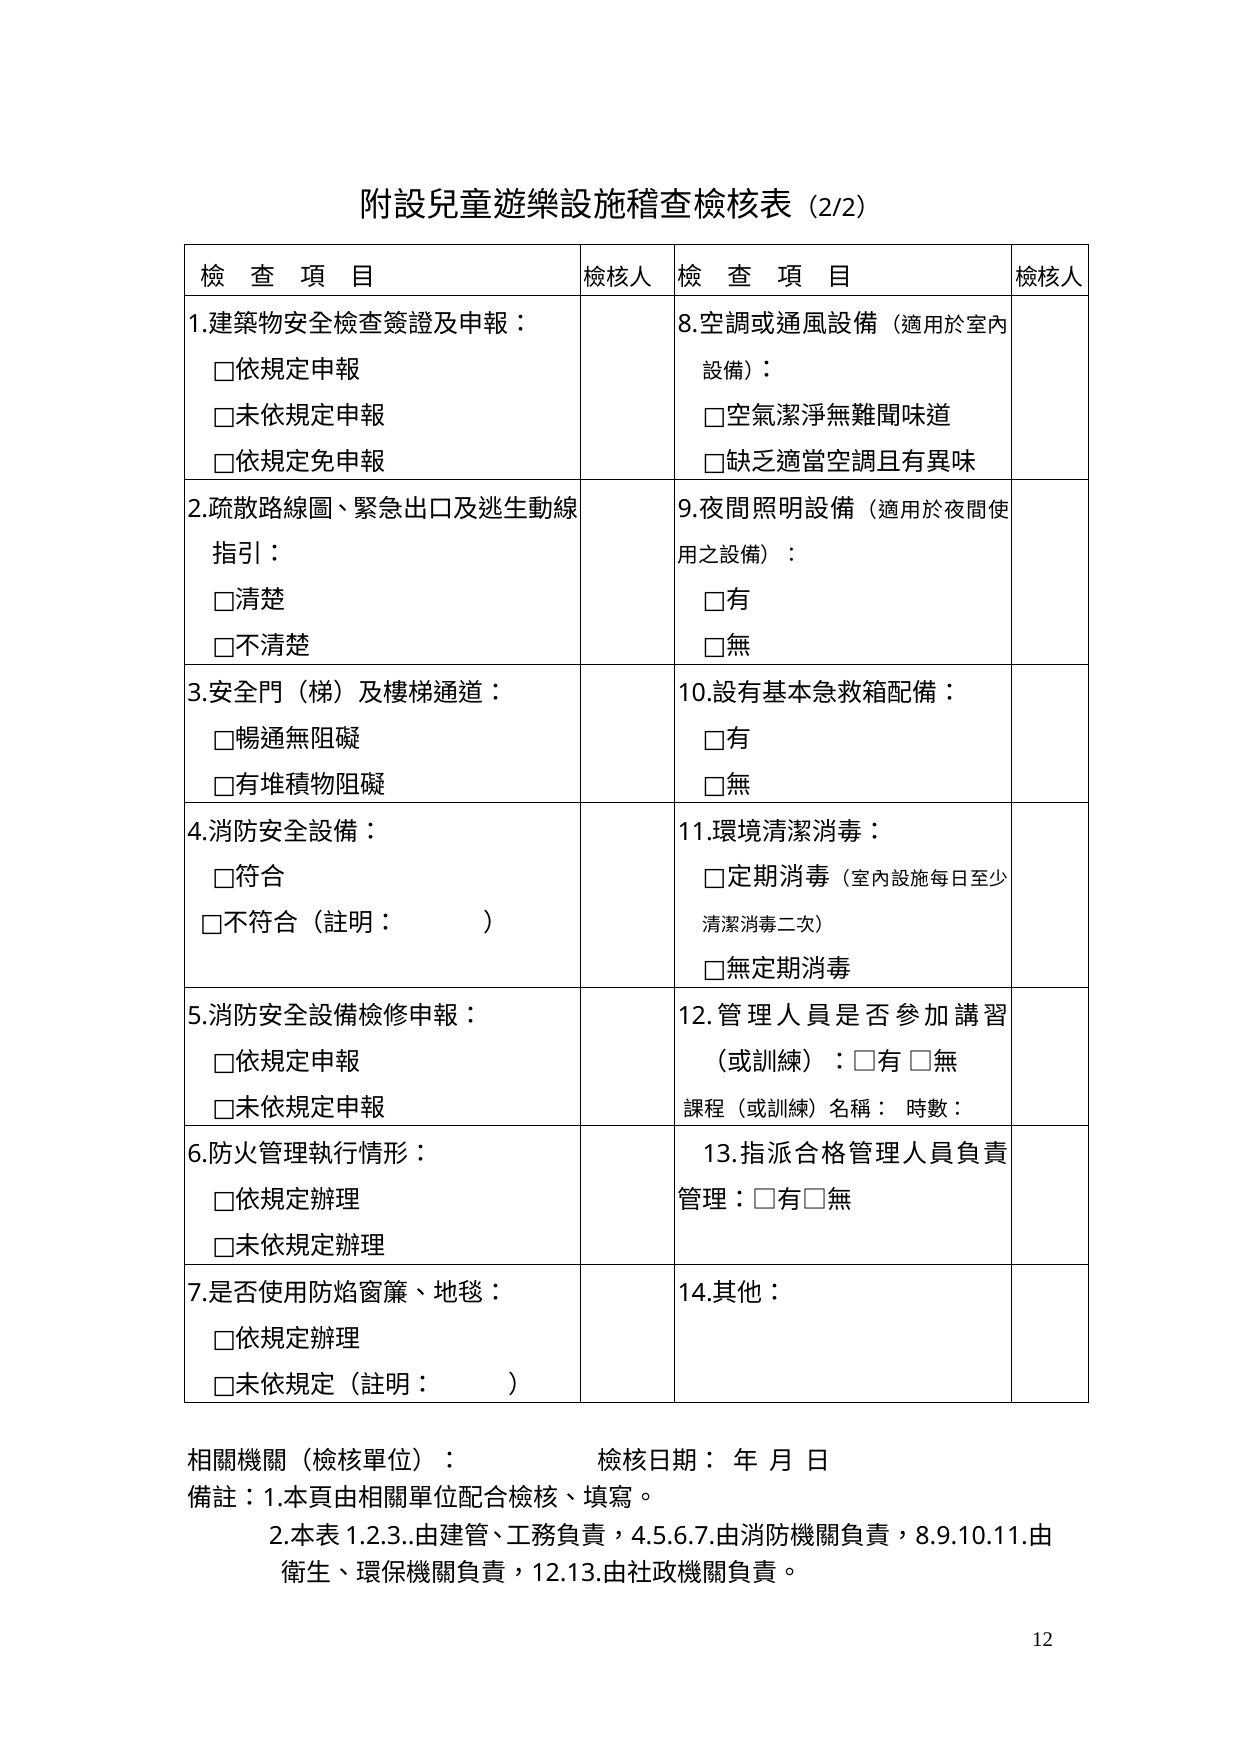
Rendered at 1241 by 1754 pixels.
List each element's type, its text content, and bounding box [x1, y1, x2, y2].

table_cell 12.管理人員是否參加講習（或訓練）：□有 □無 課程（或訓練）名稱： 時數： [675, 988, 1011, 1125]
table_cell 5.消防安全設備檢修申報： □依規定申報 □未依規定申報 [185, 988, 580, 1125]
table_cell 10.設有基本急救箱配備： □有 □無 [675, 665, 1011, 802]
table_cell 1.建築物安全檢查簽證及申報： □依規定申報 □未依規定申報 □依規定免申報 [185, 296, 580, 479]
table_cell [581, 665, 674, 802]
table_cell [581, 803, 674, 987]
table_cell [581, 296, 674, 479]
table_cell 2.疏散路線圖、緊急出口及逃生動線指引： □清楚 □不清楚 [185, 480, 580, 664]
table_cell 9.夜間照明設備（適用於夜間使用之設備）： □有 □無 [675, 480, 1011, 664]
table_cell 4.消防安全設備： □符合 □不符合（註明： ） [185, 803, 580, 987]
table_cell [581, 1265, 674, 1402]
text [187, 239, 1053, 244]
table_header 檢 查 項 目 [185, 245, 580, 295]
table_cell 14.其他： [675, 1265, 1011, 1402]
table_cell 3.安全門（梯）及樓梯通道： □暢通無阻礙 □有堆積物阻礙 [185, 665, 580, 802]
table_header 檢 查 項 目 [675, 245, 1011, 295]
table_cell [1012, 296, 1088, 479]
table_cell [1012, 665, 1088, 802]
table_cell 11.環境清潔消毒： □定期消毒（室內設施每日至少清潔消毒二次） □無定期消毒 [675, 803, 1011, 987]
table_cell 13.指派合格管理人員負責管理：□有□無 [675, 1126, 1011, 1264]
table_cell 6.防火管理執行情形： □依規定辦理 □未依規定辦理 [185, 1126, 580, 1264]
table_cell [1012, 1126, 1088, 1264]
text 相關機關（檢核單位）： 檢核日期： 年 月 日 [187, 1403, 1053, 1477]
table_header 檢核人 [1012, 245, 1088, 295]
table_cell [581, 1126, 674, 1264]
table_cell 8.空調或通風設備（適用於室內設備）： □空氣潔淨無難聞味道 □缺乏適當空調且有異味 [675, 296, 1011, 479]
text 備註：1.本頁由相關單位配合檢核、填寫。 [187, 1477, 1053, 1514]
table_cell [581, 988, 674, 1125]
table_cell [1012, 988, 1088, 1125]
table_header 檢核人 [581, 245, 674, 295]
text 2.本表1.2.3..由建管、工務負責，4.5.6.7.由消防機關負責，8.9.10.11.由衛生、環保機關負責，12.13.由社政機關負責。 [269, 1514, 1053, 1589]
table_cell 7.是否使用防焰窗簾、地毯： □依規定辦理 □未依規定（註明： ） [185, 1265, 580, 1402]
table_cell [581, 480, 674, 664]
table_cell [1012, 803, 1088, 987]
table_cell [1012, 480, 1088, 664]
text 附設兒童遊樂設施稽查檢核表（2/2） [187, 164, 1053, 239]
table_cell [1012, 1265, 1088, 1402]
